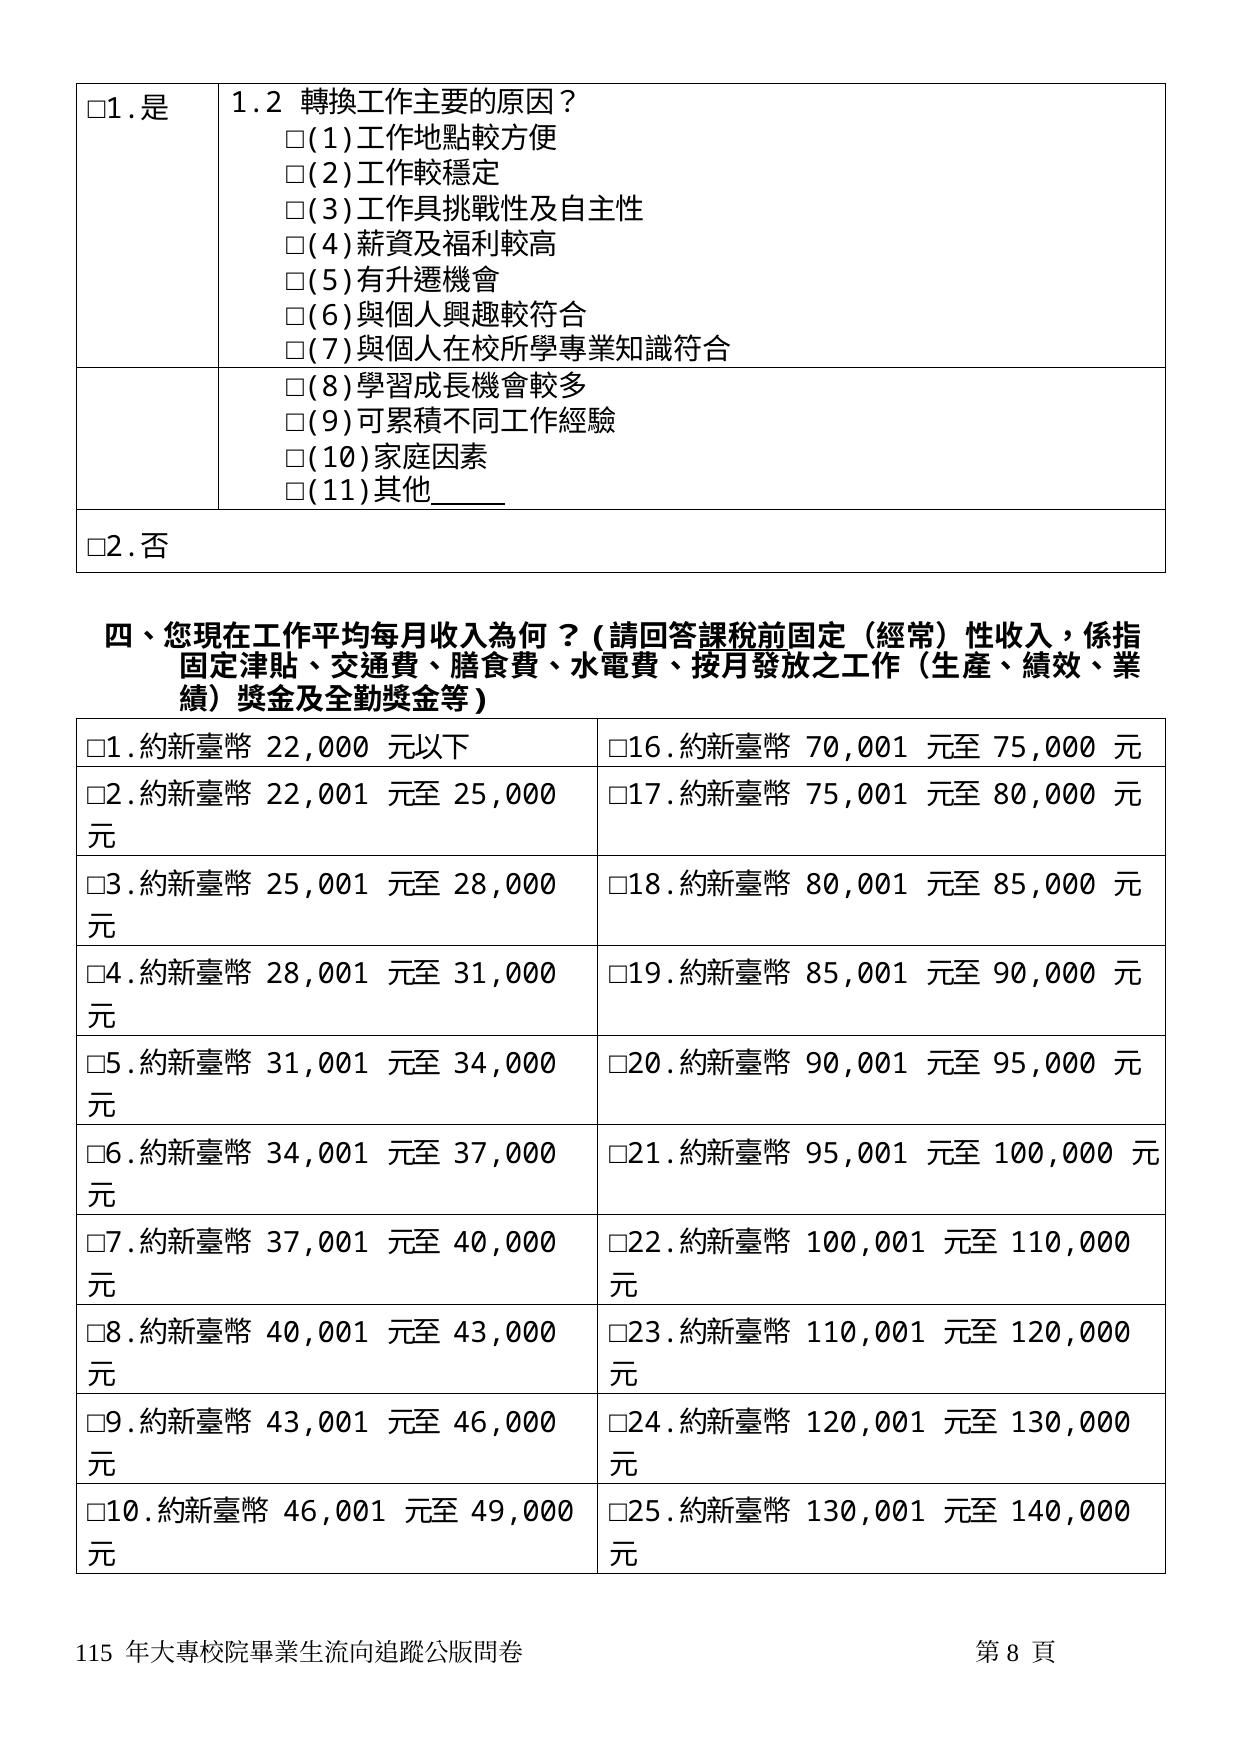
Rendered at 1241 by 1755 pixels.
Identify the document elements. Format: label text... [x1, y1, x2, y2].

table_cell □5.約新臺幣 31,001 元至 34,000 元 [77, 1036, 597, 1124]
table_cell □4.約新臺幣 28,001 元至 31,000 元 [77, 946, 597, 1034]
table_cell □2.否 [77, 510, 1165, 572]
table_cell □7.約新臺幣 37,001 元至 40,000 元 [77, 1215, 597, 1304]
table_cell □21.約新臺幣 95,001 元至 100,000 元 [598, 1125, 1165, 1214]
table_cell □8.約新臺幣 40,001 元至 43,000 元 [77, 1305, 597, 1393]
table_header □1.約新臺幣 22,000 元以下 [77, 719, 597, 766]
table_cell □23.約新臺幣 110,001 元至 120,000 元 [598, 1305, 1165, 1393]
table_cell □24.約新臺幣 120,001 元至 130,000 元 [598, 1394, 1165, 1483]
table_cell □(8)學習成長機會較多 □(9)可累積不同工作經驗 □(10)家庭因素 □(11)其他 [219, 368, 1165, 508]
text 四、您現在工作平均每月收入為何？(請回答課稅前固定（經常）性收入，係指固定津貼、交通費、膳食費、水電費、按月發放之工作（生產、績效、業績）獎金及全勤獎金等) [104, 620, 1143, 718]
table_header □1.是 [77, 84, 218, 367]
table_cell 1.2 轉換工作主要的原因？ □(1)工作地點較方便 □(2)工作較穩定 □(3)工作具挑戰性及自主性 □(4)薪資及福利較高 □(5)有升遷機會 □(6)與個人興趣較符合 □(7)與個人在校所學專業知識符合 [219, 84, 1165, 367]
table_cell □10.約新臺幣 46,001 元至 49,000 元 [77, 1484, 597, 1573]
table_cell □3.約新臺幣 25,001 元至 28,000 元 [77, 856, 597, 945]
table_cell □20.約新臺幣 90,001 元至 95,000 元 [598, 1036, 1165, 1124]
table_cell □17.約新臺幣 75,001 元至 80,000 元 [598, 767, 1165, 855]
table_cell □6.約新臺幣 34,001 元至 37,000 元 [77, 1125, 597, 1214]
table_cell [77, 368, 218, 508]
table_cell □25.約新臺幣 130,001 元至 140,000 元 [598, 1484, 1165, 1573]
table_cell □18.約新臺幣 80,001 元至 85,000 元 [598, 856, 1165, 945]
table_cell □2.約新臺幣 22,001 元至 25,000 元 [77, 767, 597, 855]
table_cell □9.約新臺幣 43,001 元至 46,000 元 [77, 1394, 597, 1483]
table_header □16.約新臺幣 70,001 元至 75,000 元 [598, 719, 1165, 766]
table_cell □19.約新臺幣 85,001 元至 90,000 元 [598, 946, 1165, 1034]
table_cell □22.約新臺幣 100,001 元至 110,000 元 [598, 1215, 1165, 1304]
